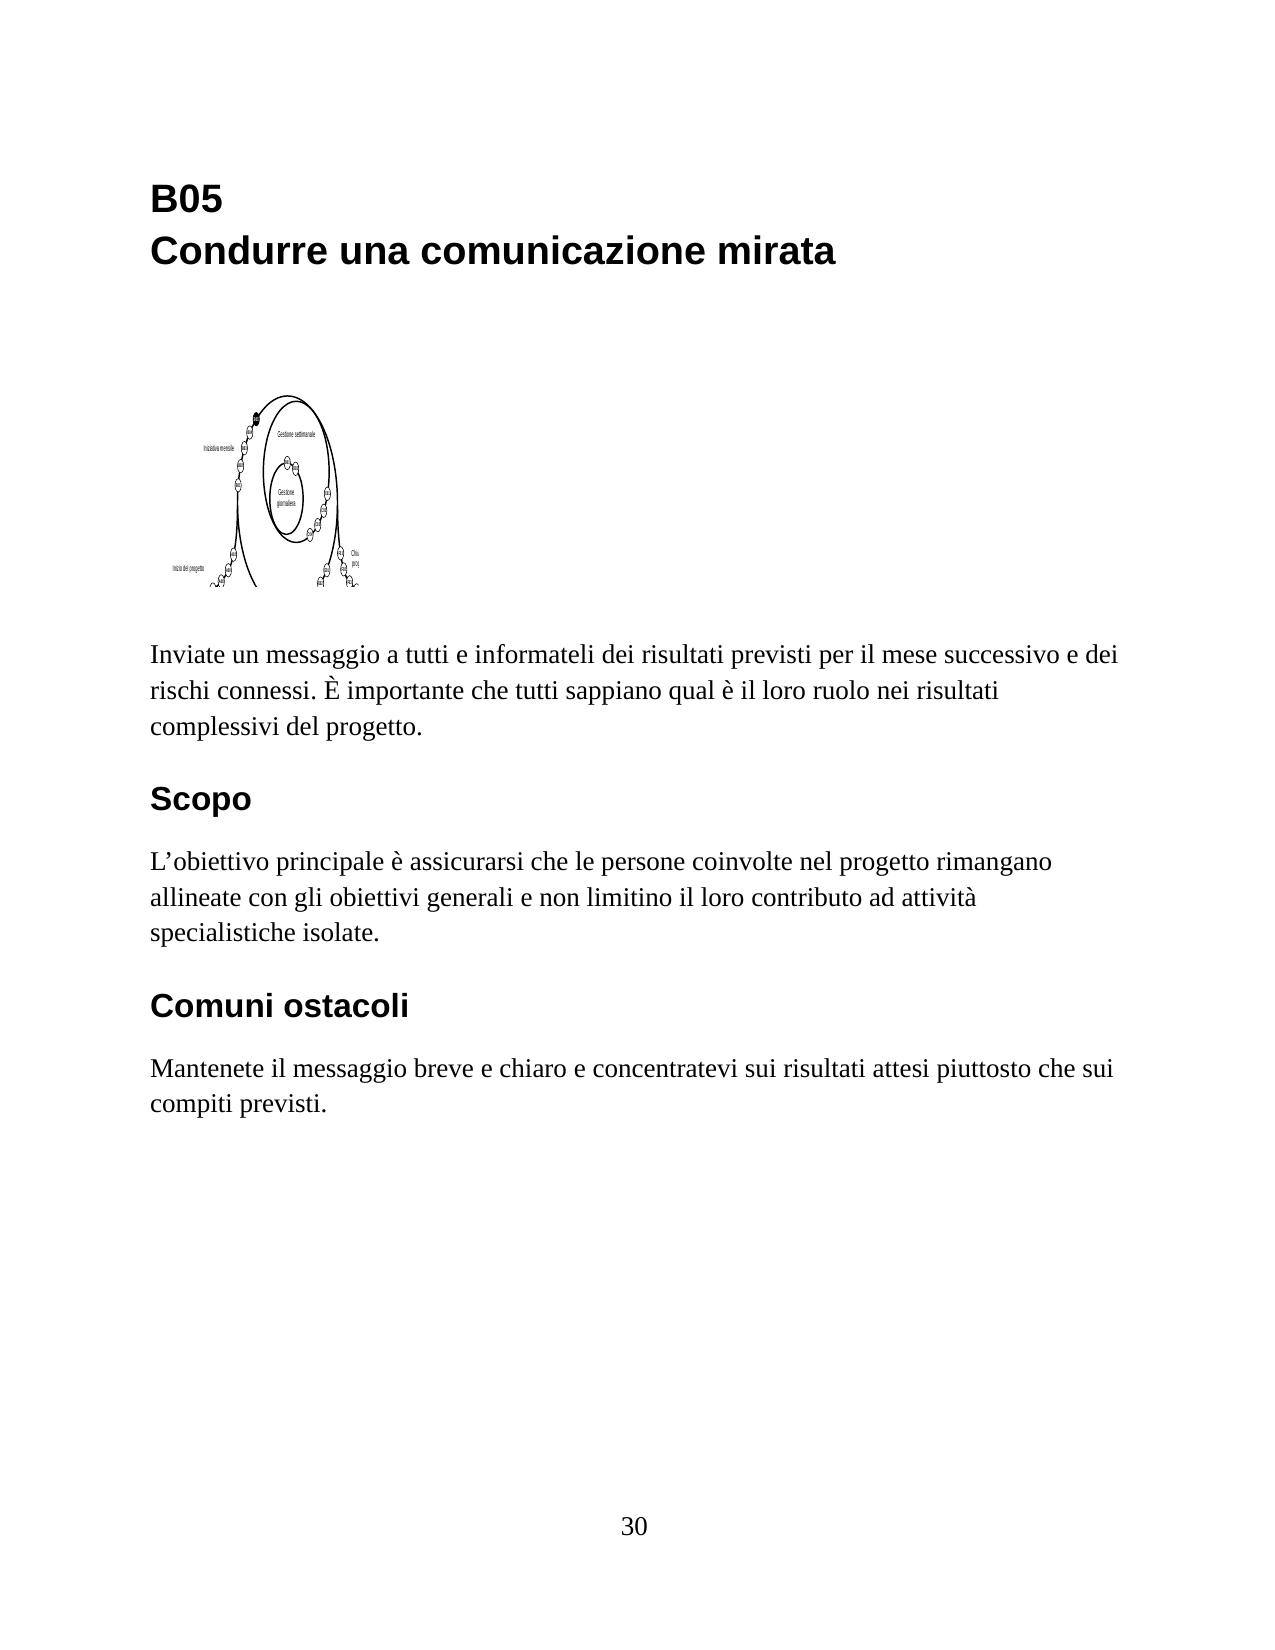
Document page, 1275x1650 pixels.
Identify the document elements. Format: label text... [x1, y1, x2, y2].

text Mantenete il messaggio breve e chiaro e concentratevi sui risultati attesi piuttosto che sui compiti previsti. [150, 1052, 1125, 1119]
subtitle Scopo [150, 779, 1125, 818]
text L’obiettivo principale è assicurarsi che le persone coinvolte nel progetto rimangano allineate con gli obiettivi generali e non limitino il loro contributo ad attività specialistiche isolate. [150, 845, 1125, 948]
subtitle B05 Condurre una comunicazione mirata [150, 175, 1125, 273]
subtitle Comuni ostacoli [150, 986, 1125, 1025]
text Inviate un messaggio a tutti e informateli dei risultati previsti per il mese successivo e dei rischi connessi. È importante che tutti sappiano qual è il loro ruolo nei risultati complessivi del progetto. [150, 638, 1125, 741]
